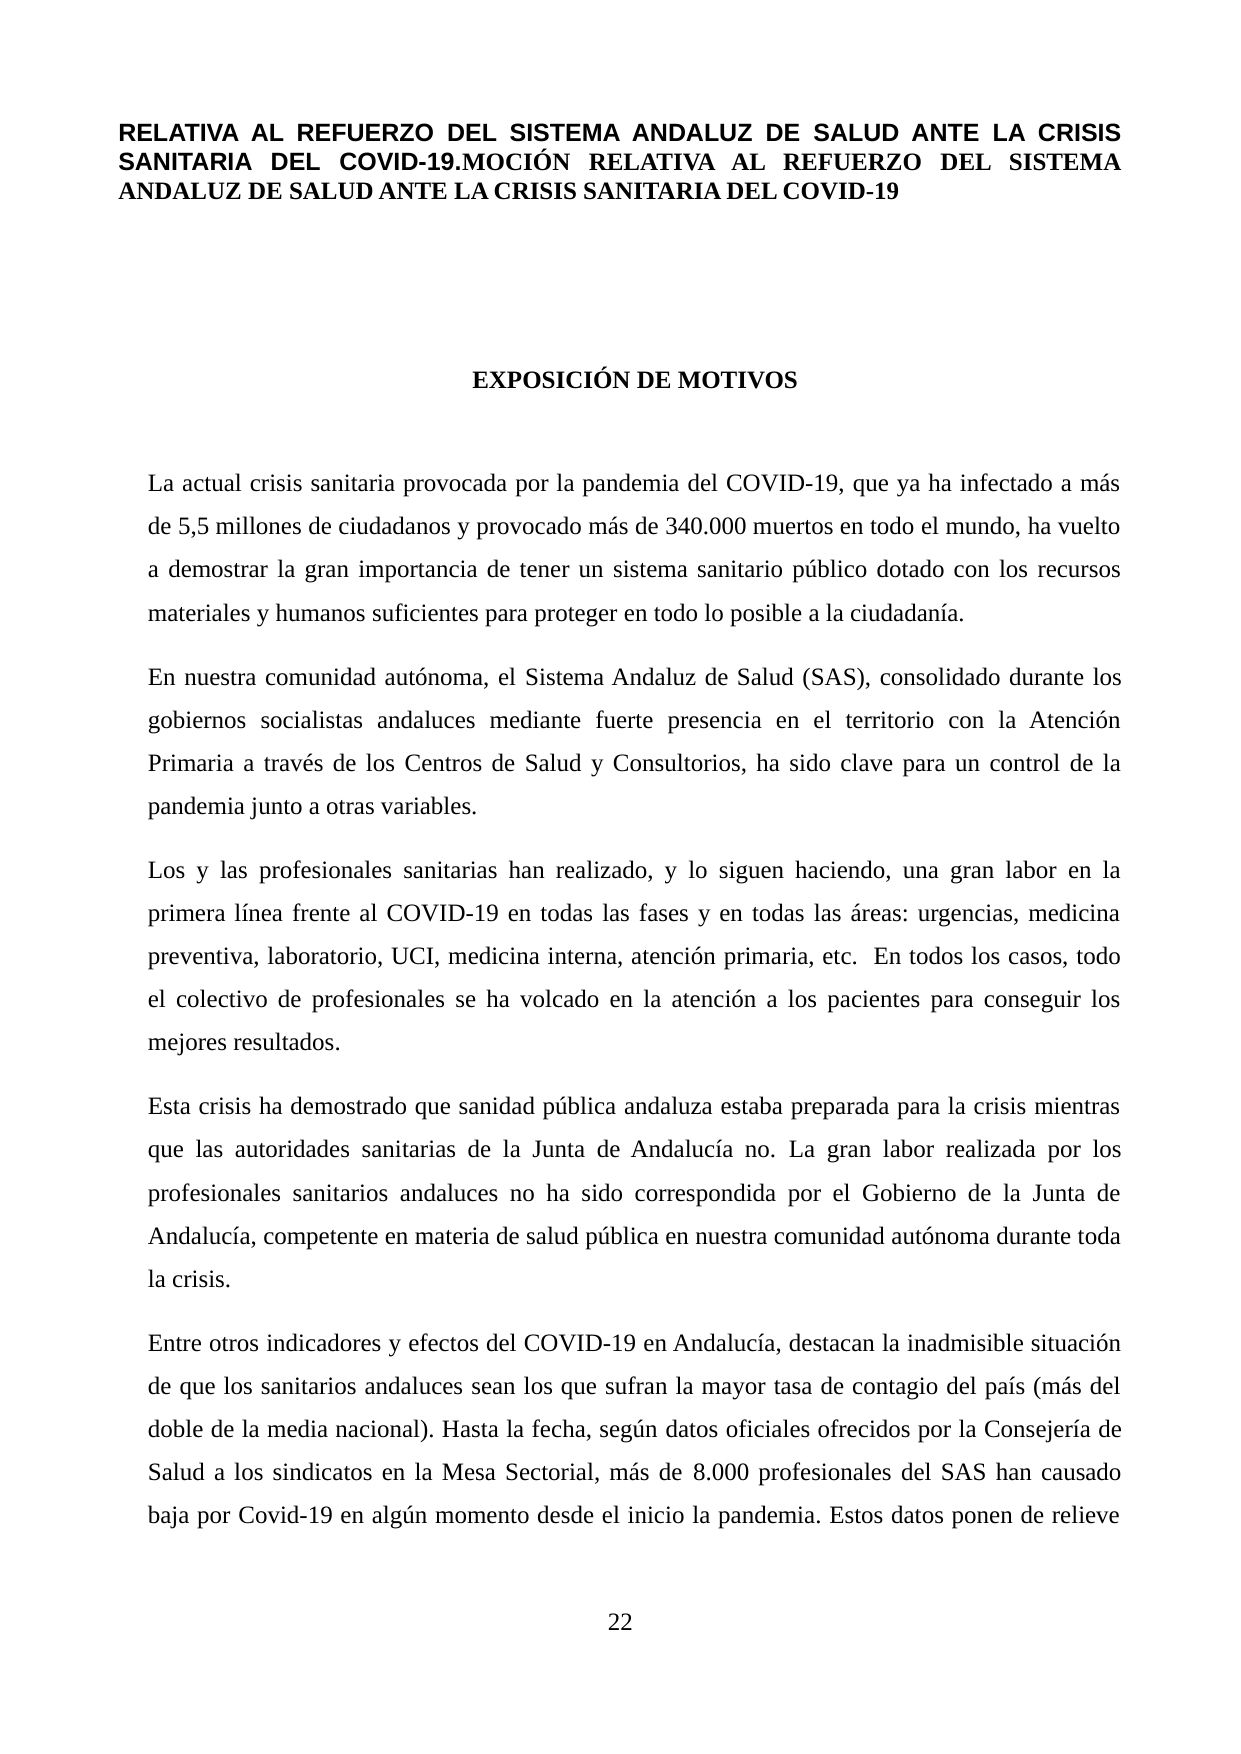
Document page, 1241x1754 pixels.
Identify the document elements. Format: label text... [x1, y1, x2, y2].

text RELATIVA AL REFUERZO DEL SISTEMA ANDALUZ DE SALUD ANTE LA CRISIS SANITARIA DEL COVID-19.MOCIÓN RELATIVA AL REFUERZO DEL SISTEMA ANDALUZ DE SALUD ANTE LA CRISIS SANITARIA DEL COVID-19 [118, 118, 1122, 204]
text Esta crisis ha demostrado que sanidad pública andaluza estaba preparada para la crisis mientras que las autoridades sanitarias de la Junta de Andalucía no. La gran labor realizada por los profesionales sanitarios andaluces no ha sido correspondida por el Gobierno de la Junta de Andalucía, competente en materia de salud pública en nuestra comunidad autónoma durante toda la crisis. [148, 1091, 1122, 1293]
text Los y las profesionales sanitarias han realizado, y lo siguen haciendo, una gran labor en la primera línea frente al COVID-19 en todas las fases y en todas las áreas: urgencias, medicina preventiva, laboratorio, UCI, medicina interna, atención primaria, etc. En todos los casos, todo el colectivo de profesionales se ha volcado en la atención a los pacientes para conseguir los mejores resultados. [148, 855, 1122, 1056]
text La actual crisis sanitaria provocada por la pandemia del COVID-19, que ya ha infectado a más de 5,5 millones de ciudadanos y provocado más de 340.000 muertos en todo el mundo, ha vuelto a demostrar la gran importancia de tener un sistema sanitario público dotado con los recursos materiales y humanos suficientes para proteger en todo lo posible a la ciudadanía. [148, 468, 1122, 626]
text EXPOSICIÓN DE MOTIVOS [148, 365, 1122, 394]
text En nuestra comunidad autónoma, el Sistema Andaluz de Salud (SAS), consolidado durante los gobiernos socialistas andaluces mediante fuerte presencia en el territorio con la Atención Primaria a través de los Centros de Salud y Consultorios, ha sido clave para un control de la pandemia junto a otras variables. [148, 662, 1122, 820]
text Entre otros indicadores y efectos del COVID-19 en Andalucía, destacan la inadmisible situación de que los sanitarios andaluces sean los que sufran la mayor tasa de contagio del país (más del doble de la media nacional). Hasta la fecha, según datos oficiales ofrecidos por la Consejería de Salud a los sindicatos en la Mesa Sectorial, más de 8.000 profesionales del SAS han causado baja por Covid-19 en algún momento desde el inicio la pandemia. Estos datos ponen de relieve [148, 1328, 1122, 1529]
